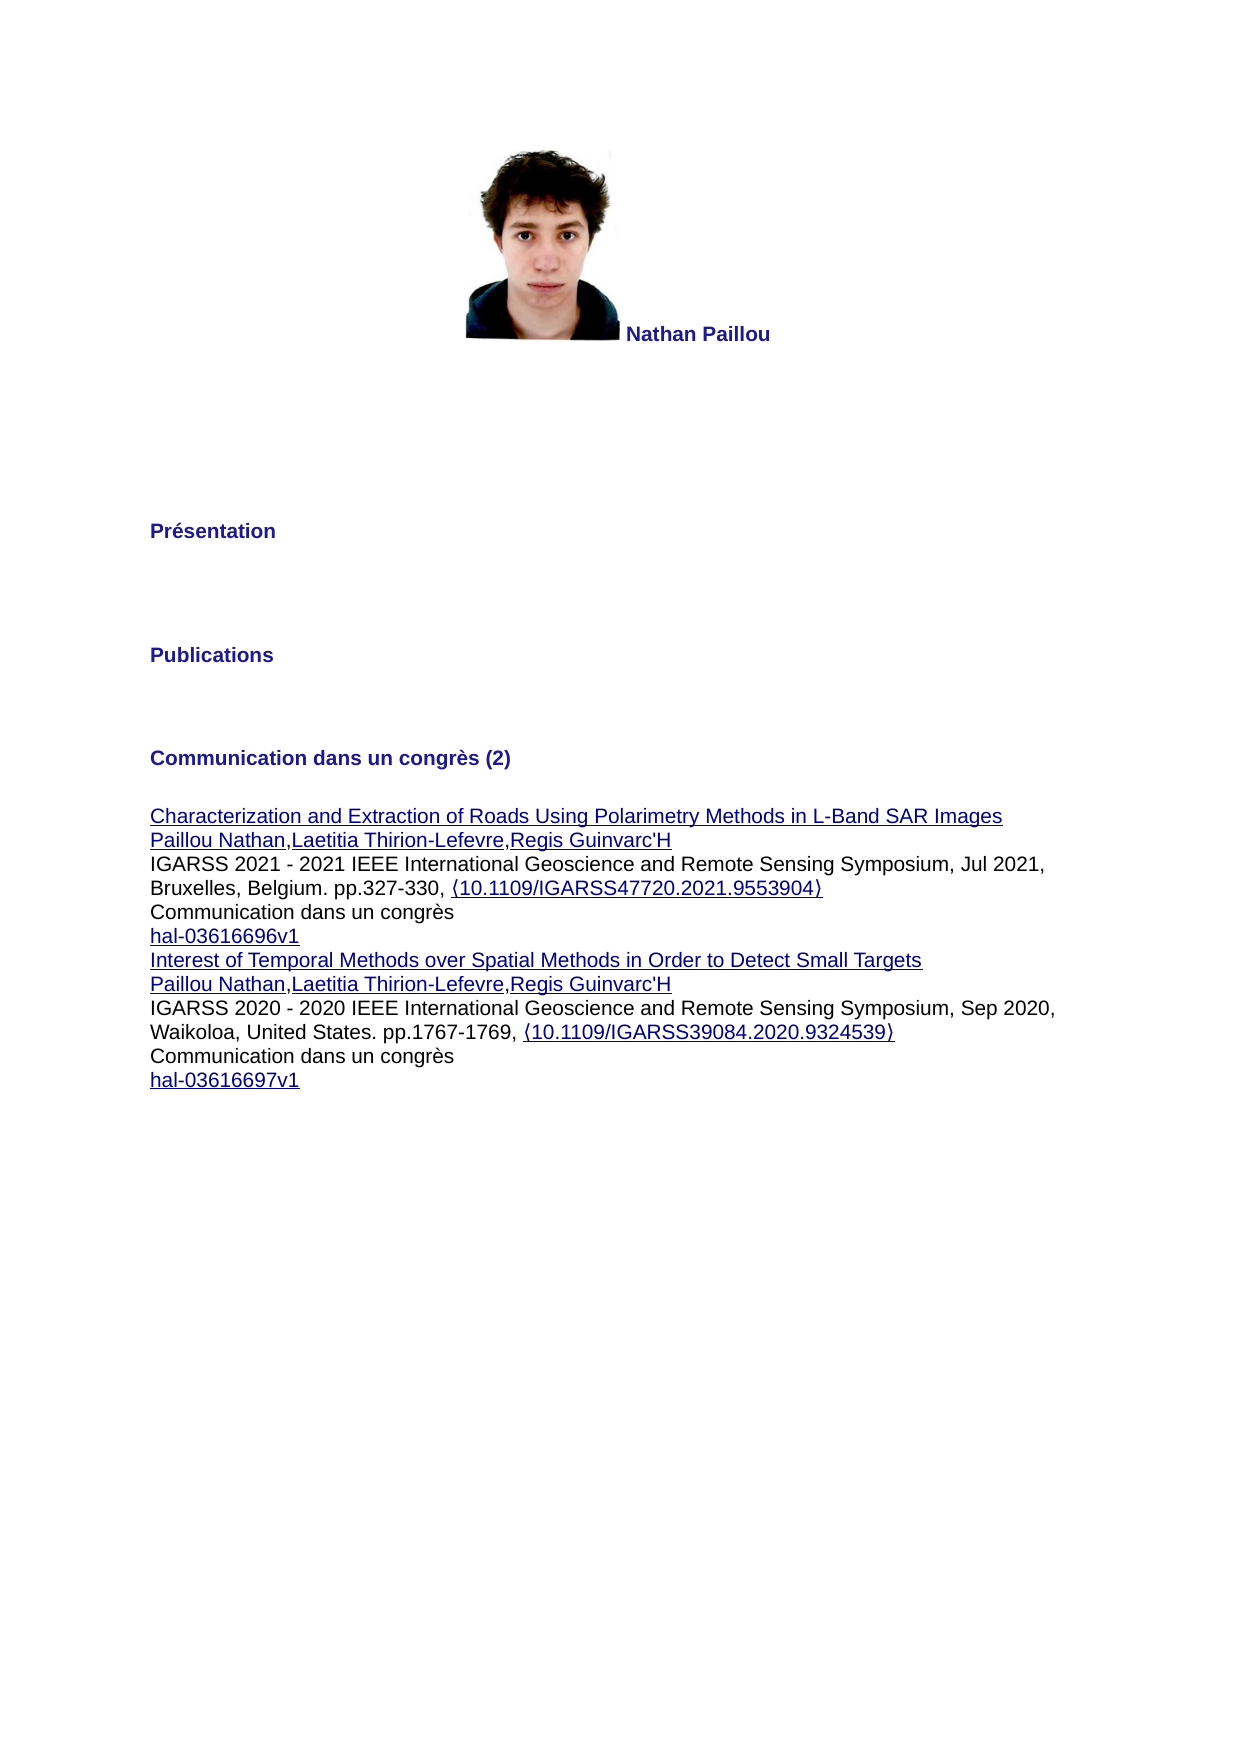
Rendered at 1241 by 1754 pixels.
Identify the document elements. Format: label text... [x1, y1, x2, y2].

subtitle Présentation [150, 518, 1090, 542]
table_cell Interest of Temporal Methods over Spatial Methods in Order to Detect Small Targets Paillou Nathan,Laetitia Thirion-Lefevre,Regis Guinvarc'H IGARSS 2020 - 2020 IEEE International Geoscience and Remote Sensing Symposium, Sep 2020, Waikoloa, United States. pp.1767-1769, ⟨10.1109/IGARSS39084.2020.9324539⟩ Communication dans un congrès hal-03616697v1 [150, 948, 1090, 1091]
picture [463, 150, 620, 342]
subtitle Communication dans un congrès (2) [150, 746, 1090, 769]
subtitle Publications [150, 642, 1090, 666]
table_header Characterization and Extraction of Roads Using Polarimetry Methods in L-Band SAR Images Paillou Nathan,Laetitia Thirion-Lefevre,Regis Guinvarc'H IGARSS 2021 - 2021 IEEE International Geoscience and Remote Sensing Symposium, Jul 2021, Bruxelles, Belgium. pp.327-330, ⟨10.1109/IGARSS47720.2021.9553904⟩ Communication dans un congrès hal-03616696v1 [150, 804, 1090, 948]
subtitle Nathan Paillou [150, 150, 1090, 346]
